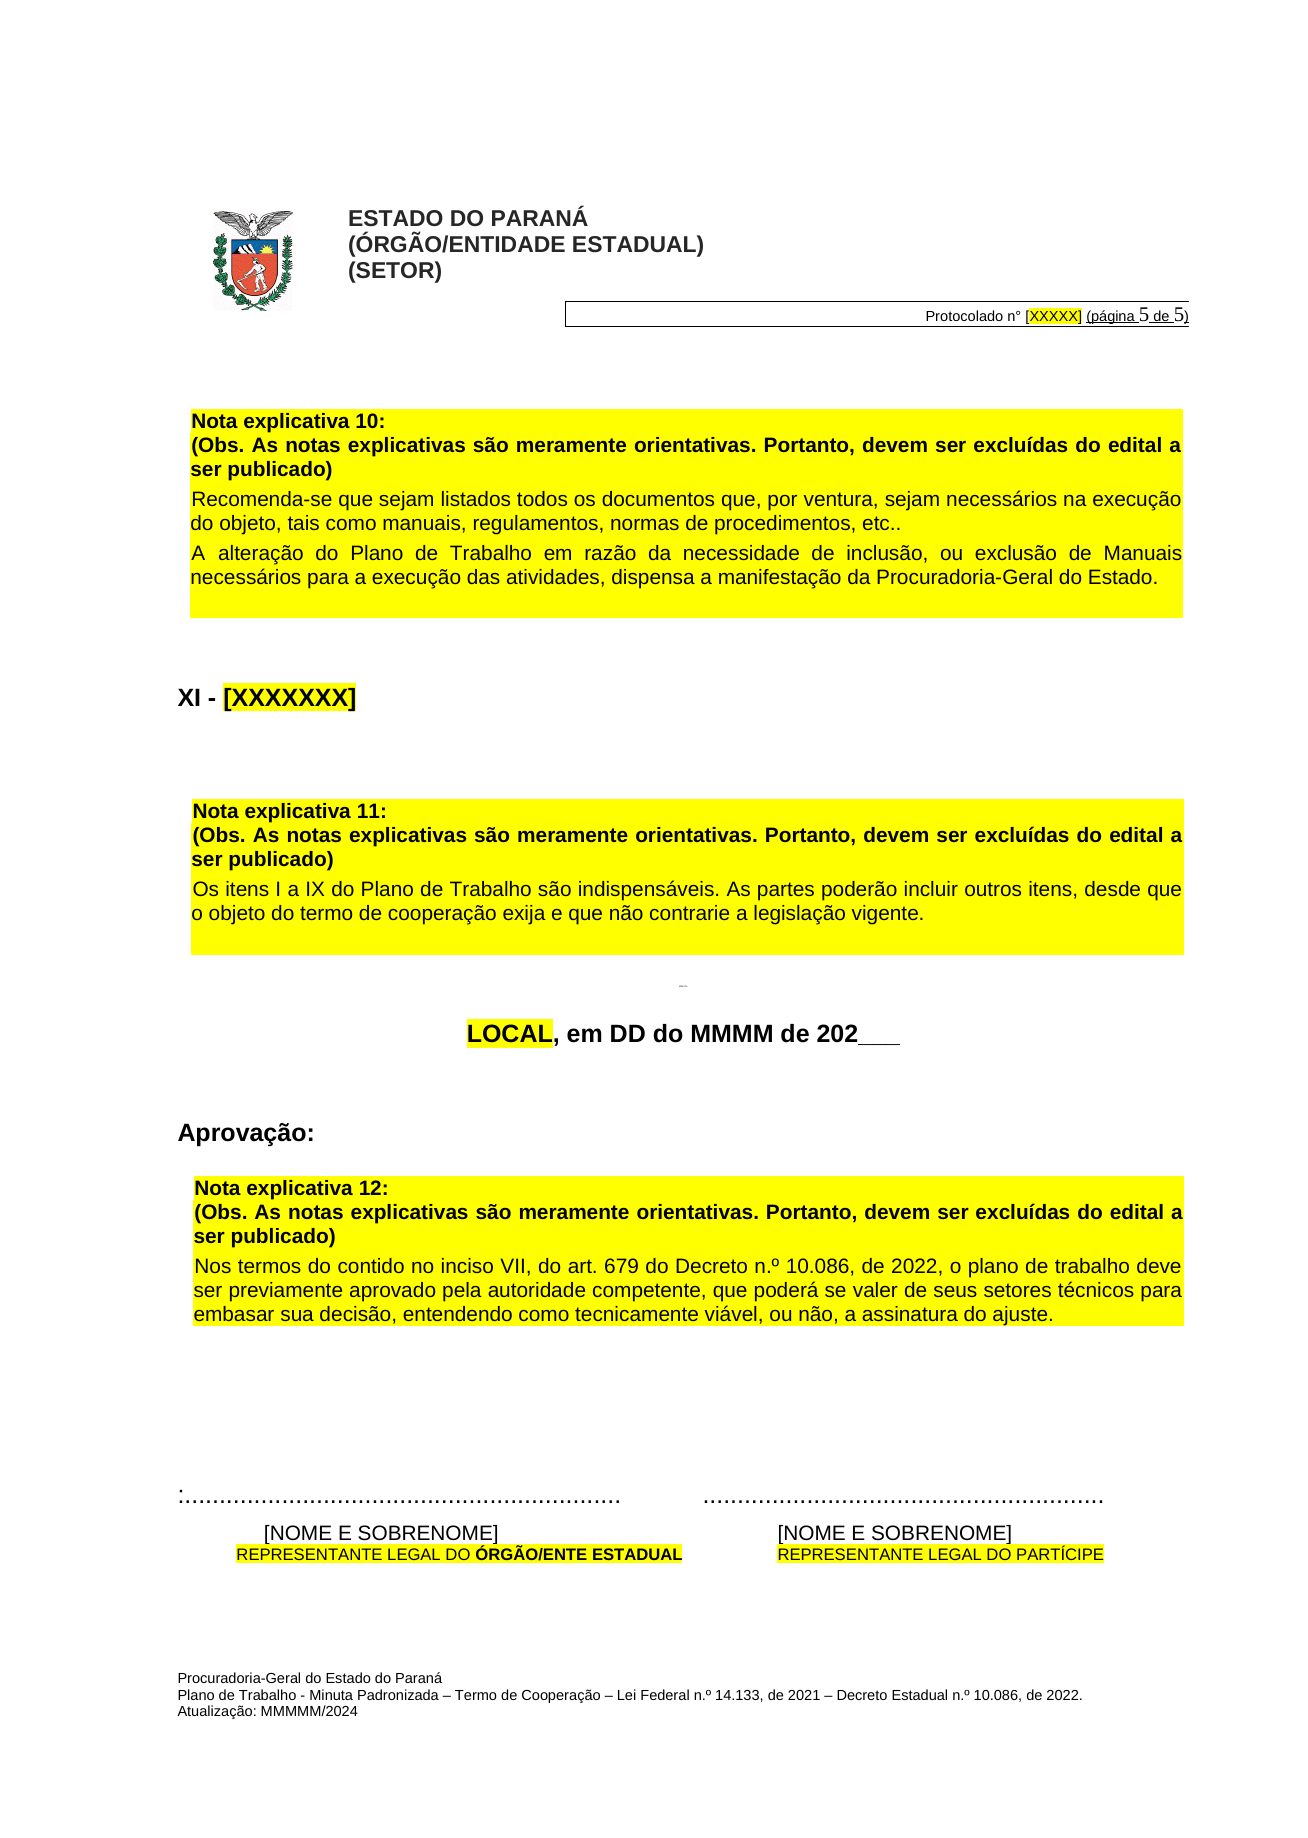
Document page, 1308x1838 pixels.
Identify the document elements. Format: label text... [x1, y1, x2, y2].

table_header Nota explicativa 11: (Obs. As notas explicativas são meramente orientativas. Portanto, devem ser excluídas do edital a ser publicado) Os itens I a IX do Plano de Trabalho são indispensáveis. As partes poderão incluir outros itens, desde que o objeto do termo de cooperação exija e que não contrarie a legislação vigente. [181, 799, 1195, 961]
text XI - [XXXXXXX] [177, 683, 1189, 711]
picture [213, 211, 293, 311]
table_header Nota explicativa 12: (Obs. As notas explicativas são meramente orientativas. Portanto, devem ser excluídas do edital a ser publicado) Nos termos do contido no inciso VII, do art. 679 do Decreto n.º 10.086, de 2022, o plano de trabalho deve ser previamente aprovado pela autoridade competente, que poderá se valer de seus setores técnicos para embasar sua decisão, entendendo como tecnicamente viável, ou não, a assinatura do ajuste. [183, 1176, 1195, 1332]
text LOCAL, em DD do MMMM de 202___ [177, 1019, 1189, 1048]
text Aprovação: [177, 1118, 1189, 1146]
table_header Nota explicativa 10: (Obs. As notas explicativas são meramente orientativas. Portanto, devem ser excluídas do edital a ser publicado) Recomenda-se que sejam listados todos os documentos que, por ventura, sejam necessários na execução do objeto, tais como manuais, regulamentos, normas de procedimentos, etc.. A alteração do Plano de Trabalho em razão da necessidade de inclusão, ou exclusão de Manuais necessários para a execução das atividades, dispensa a manifestação da Procuradoria-Geral do Estado. [180, 409, 1194, 624]
text :............................................................... .......................................................... [177, 1480, 1189, 1509]
text REPRESENTANTE LEGAL DO ÓRGÃO/ENTE ESTADUAL REPRESENTANTE LEGAL DO PARTÍCIPE [236, 1544, 1189, 1563]
text [NOME E SOBRENOME] [NOME E SOBRENOME] [252, 1520, 1189, 1544]
